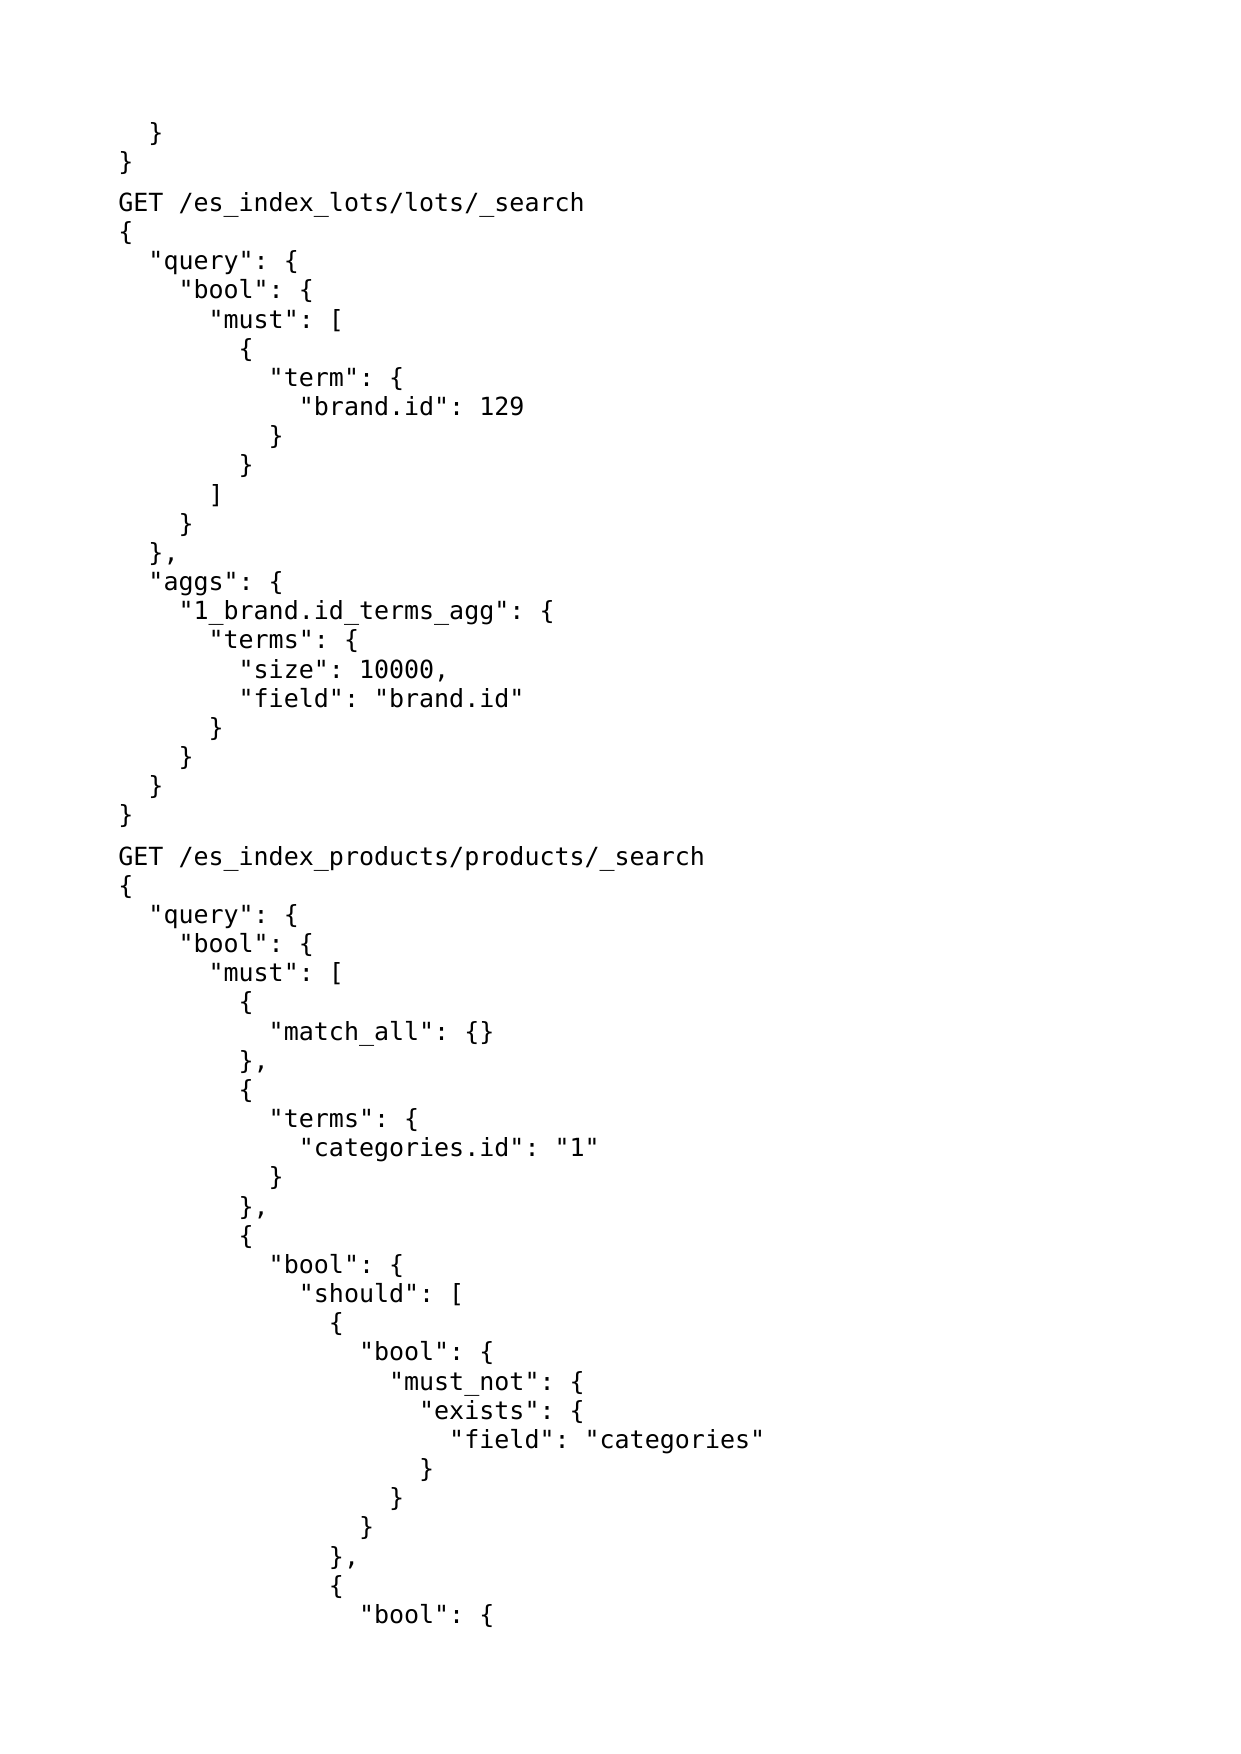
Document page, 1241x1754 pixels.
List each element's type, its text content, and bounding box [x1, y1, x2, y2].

text } } [118, 118, 1122, 176]
text GET /es_index_products/products/_search { "query": { "bool": { "must": [ { "match_all": {} }, { "terms": { "categories.id": "1" } }, { "bool": { "should": [ { "bool": { "must_not": { "exists": { "field": "categories" } } } }, { "bool": { [118, 842, 1122, 1629]
text GET /es_index_lots/lots/_search { "query": { "bool": { "must": [ { "term": { "brand.id": 129 } } ] } }, "aggs": { "1_brand.id_terms_agg": { "terms": { "size": 10000, "field": "brand.id" } } } } [118, 188, 1122, 830]
